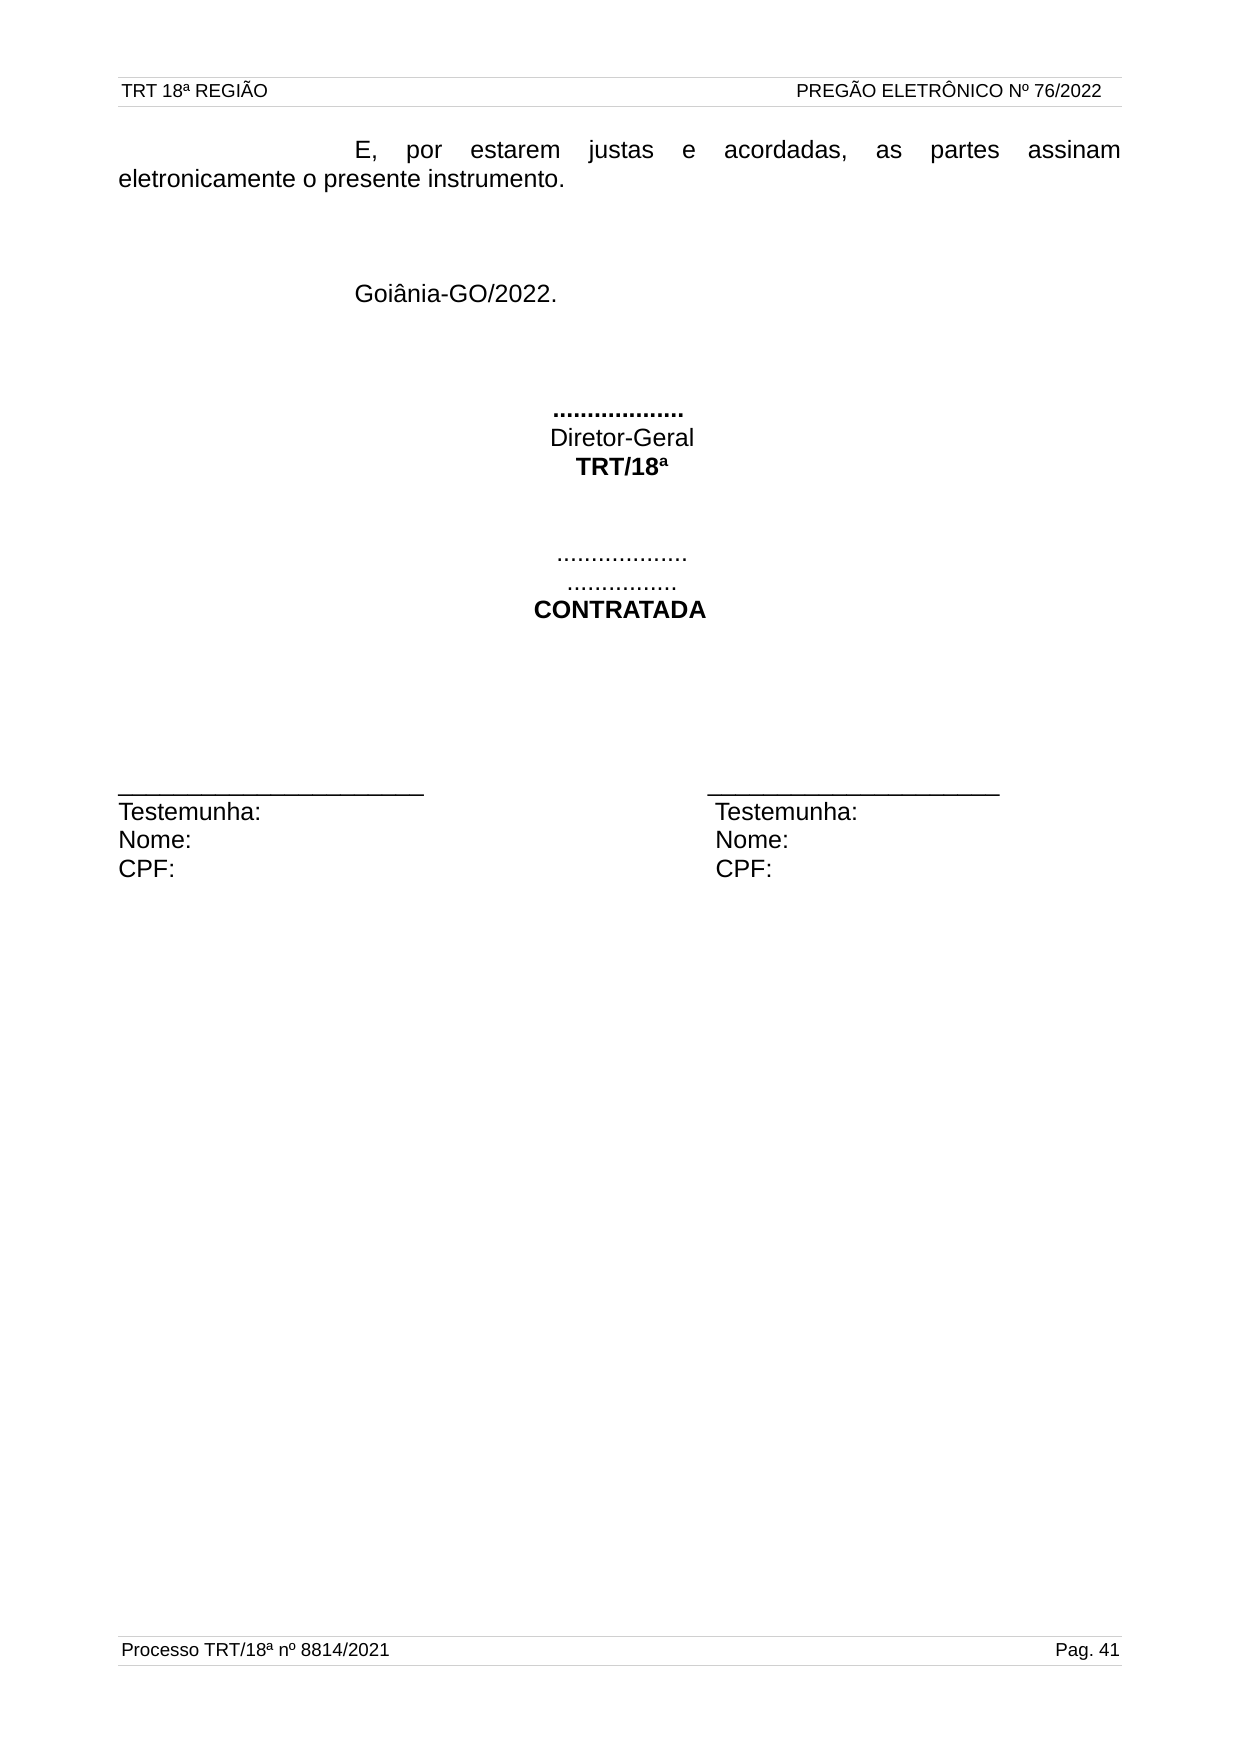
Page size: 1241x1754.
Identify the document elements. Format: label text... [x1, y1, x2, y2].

text ______________________ _____________________ [118, 768, 1122, 797]
text CONTRATADA [118, 596, 1122, 624]
text TRT/18ª [118, 452, 1122, 481]
text CPF: CPF: [118, 854, 1122, 883]
text Testemunha: Testemunha: [118, 797, 1122, 826]
text Goiânia-GO/2022. [118, 279, 1122, 308]
text ................... [118, 538, 1122, 567]
text E, por estarem justas e acordadas, as partes assinam eletronicamente o presente instrumento. [118, 136, 1122, 193]
text Nome: Nome: [118, 826, 1122, 854]
text ................ [118, 567, 1122, 596]
text ................... [114, 394, 1122, 423]
text Diretor-Geral [118, 423, 1122, 452]
